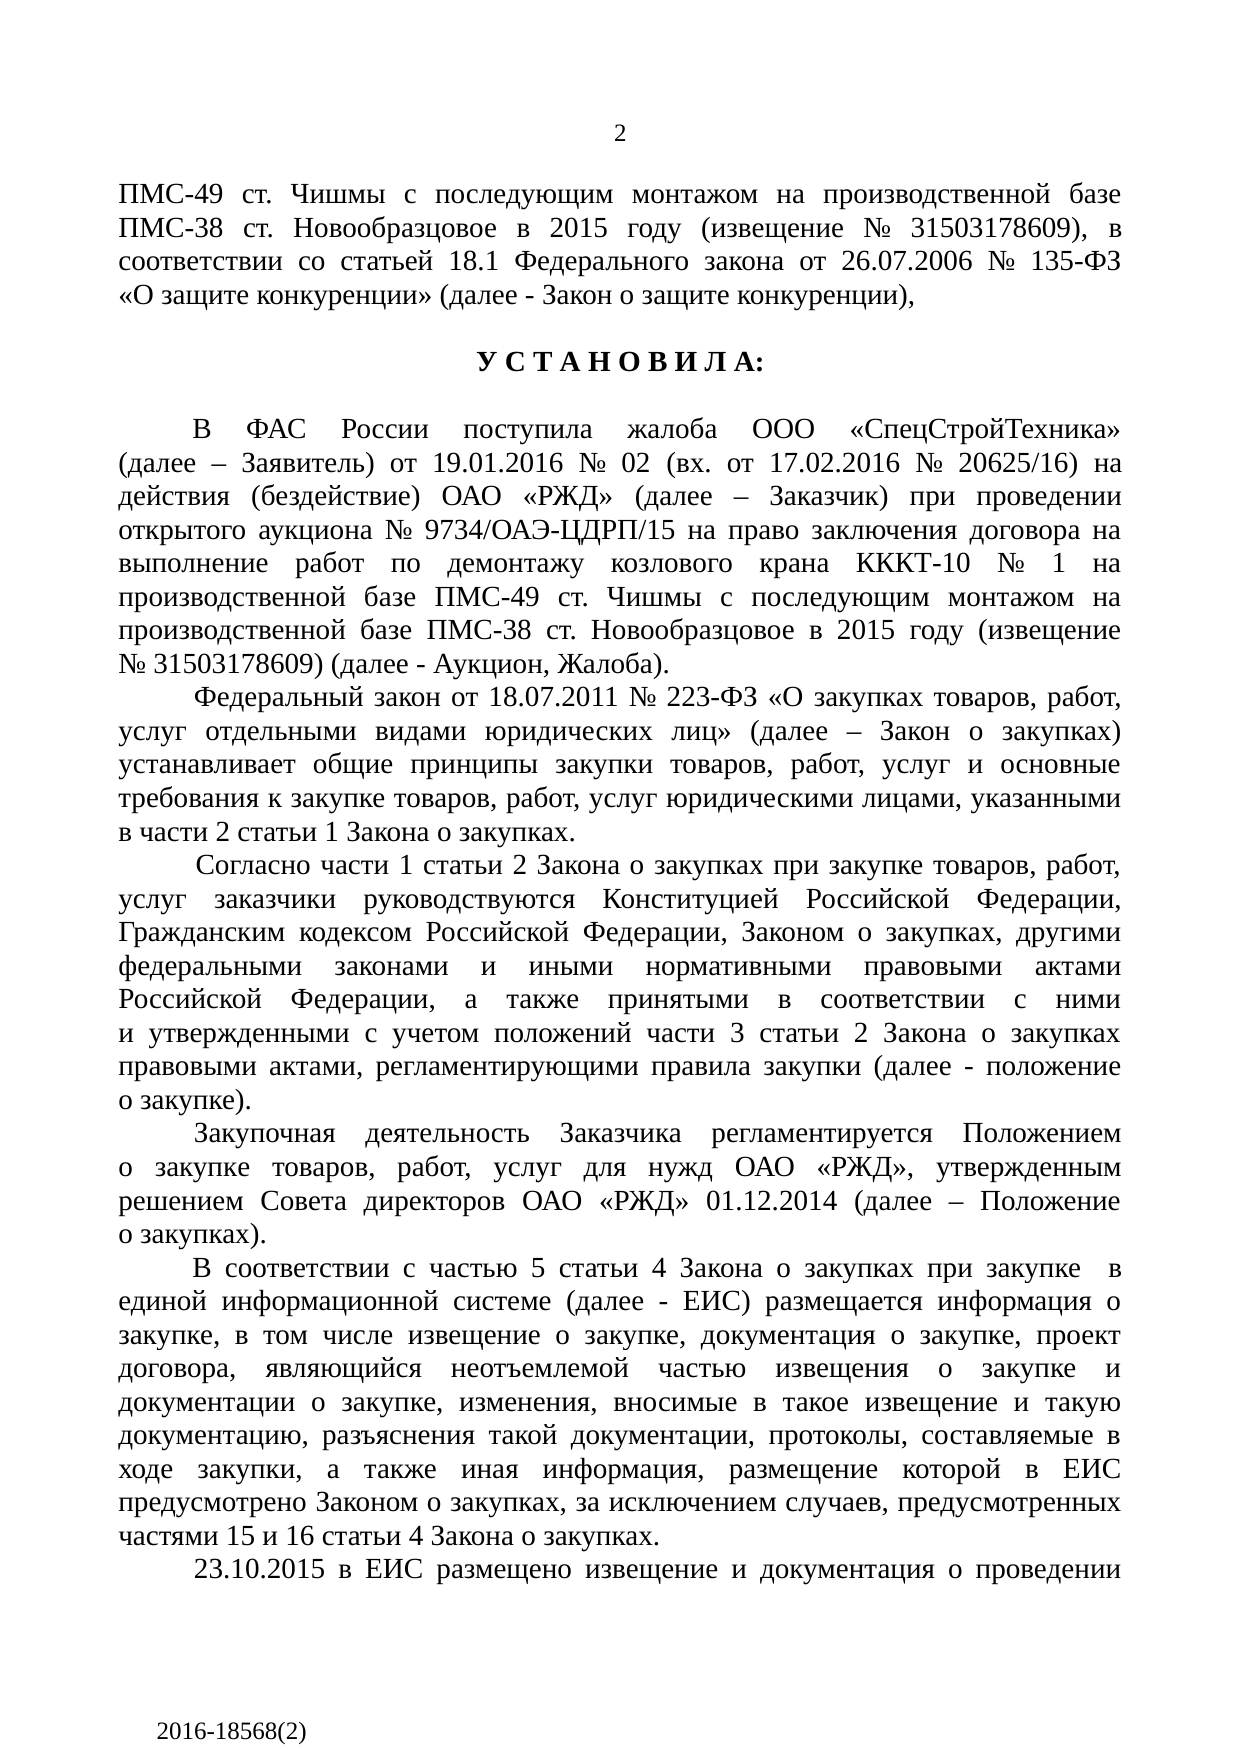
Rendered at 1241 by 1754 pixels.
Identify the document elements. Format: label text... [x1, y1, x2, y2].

text 23.10.2015 в ЕИС размещено извещение и документация о проведении [118, 1552, 1122, 1585]
text ПМС-49 ст. Чишмы с последующим монтажом на производственной базе ПМС-38 ст. Новообразцовое в 2015 году (извещение № 31503178609), в соответствии со статьей 18.1 Федерального закона от 26.07.2006 № 135-ФЗ «О защите конкуренции» (далее - Закон о защите конкуренции), [118, 176, 1122, 311]
text В ФАС России поступила жалоба ООО «СпецСтройТехника» (далее – Заявитель) от 19.01.2016 № 02 (вх. от 17.02.2016 № 20625/16) на действия (бездействие) ОАО «РЖД» (далее – Заказчик) при проведении открытого аукциона № 9734/ОАЭ-ЦДРП/15 на право заключения договора на выполнение работ по демонтажу козлового крана КККТ-10 № 1 на производственной базе ПМС-49 ст. Чишмы с последующим монтажом на производственной базе ПМС-38 ст. Новообразцовое в 2015 году (извещение № 31503178609) (далее - Аукцион, Жалоба). [118, 411, 1122, 679]
text Закупочная деятельность Заказчика регламентируется Положением о закупке товаров, работ, услуг для нужд ОАО «РЖД», утвержденным решением Совета директоров ОАО «РЖД» 01.12.2014 (далее – Положение о закупках). [118, 1116, 1122, 1250]
text Федеральный закон от 18.07.2011 № 223-ФЗ «О закупках товаров, работ, услуг отдельными видами юридических лиц» (далее – Закон о закупках) устанавливает общие принципы закупки товаров, работ, услуг и основные требования к закупке товаров, работ, услуг юридическими лицами, указанными в части 2 статьи 1 Закона о закупках. [118, 679, 1122, 847]
text У С Т А Н О В И Л А: [118, 344, 1122, 378]
text В соответствии с частью 5 статьи 4 Закона о закупках при закупке в единой информационной системе (далее - ЕИС) размещается информация о закупке, в том числе извещение о закупке, документация о закупке, проект договора, являющийся неотъемлемой частью извещения о закупке и документации о закупке, изменения, вносимые в такое извещение и такую документацию, разъяснения такой документации, протоколы, составляемые в ходе закупки, а также иная информация, размещение которой в ЕИС предусмотрено Законом о закупках, за исключением случаев, предусмотренных частями 15 и 16 статьи 4 Закона о закупках. [118, 1250, 1122, 1552]
text Согласно части 1 статьи 2 Закона о закупках при закупке товаров, работ, услуг заказчики руководствуются Конституцией Российской Федерации, Гражданским кодексом Российской Федерации, Законом о закупках, другими федеральными законами и иными нормативными правовыми актами Российской Федерации, а также принятыми в соответствии с ними и утвержденными с учетом положений части 3 статьи 2 Закона о закупках правовыми актами, регламентирующими правила закупки (далее - положение о закупке). [118, 847, 1122, 1116]
